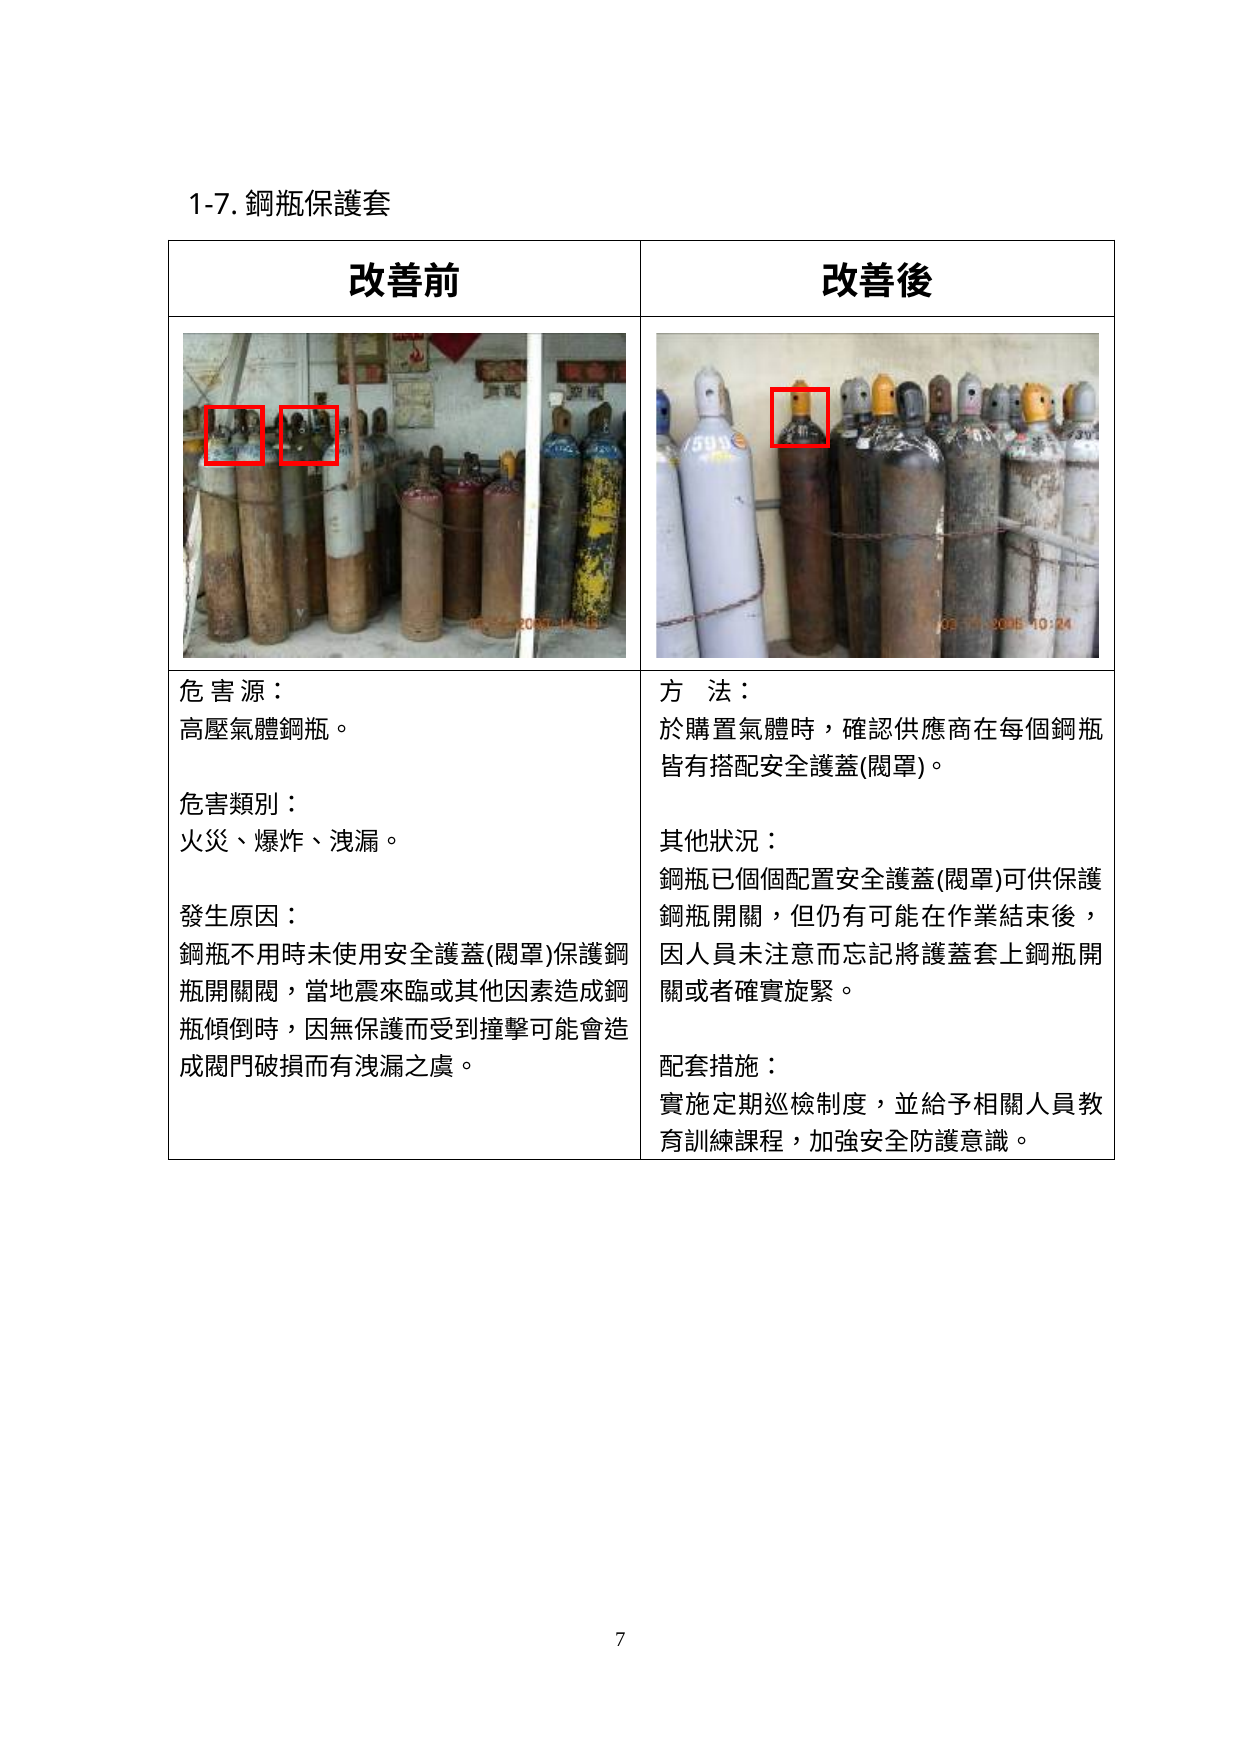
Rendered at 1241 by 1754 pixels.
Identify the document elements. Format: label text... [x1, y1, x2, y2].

table_header 改善前 [169, 241, 640, 316]
picture [656, 333, 1099, 658]
table_cell 方 法： 於購置氣體時，確認供應商在每個鋼瓶皆有搭配安全護蓋(閥罩)。 其他狀況： 鋼瓶已個個配置安全護蓋(閥罩)可供保護鋼瓶開關，但仍有可能在作業結束後，因人員未注意而忘記將護蓋套上鋼瓶開關或者確實旋緊。 配套措施： 實施定期巡檢制度，並給予相關人員教育訓練課程，加強安全防護意識。 [641, 671, 1114, 1158]
picture [183, 333, 626, 658]
table_header 改善後 [641, 241, 1114, 316]
table_cell 危 害 源： 高壓氣體鋼瓶。 危害類別： 火災、爆炸、洩漏。 發生原因： 鋼瓶不用時未使用安全護蓋(閥罩)保護鋼瓶開關閥，當地震來臨或其他因素造成鋼瓶傾倒時，因無保護而受到撞擊可能會造成閥門破損而有洩漏之虞。 [169, 671, 640, 1158]
text 1-7. 鋼瓶保護套 [187, 164, 1053, 239]
table_cell [641, 317, 1114, 670]
table_cell [169, 317, 640, 670]
